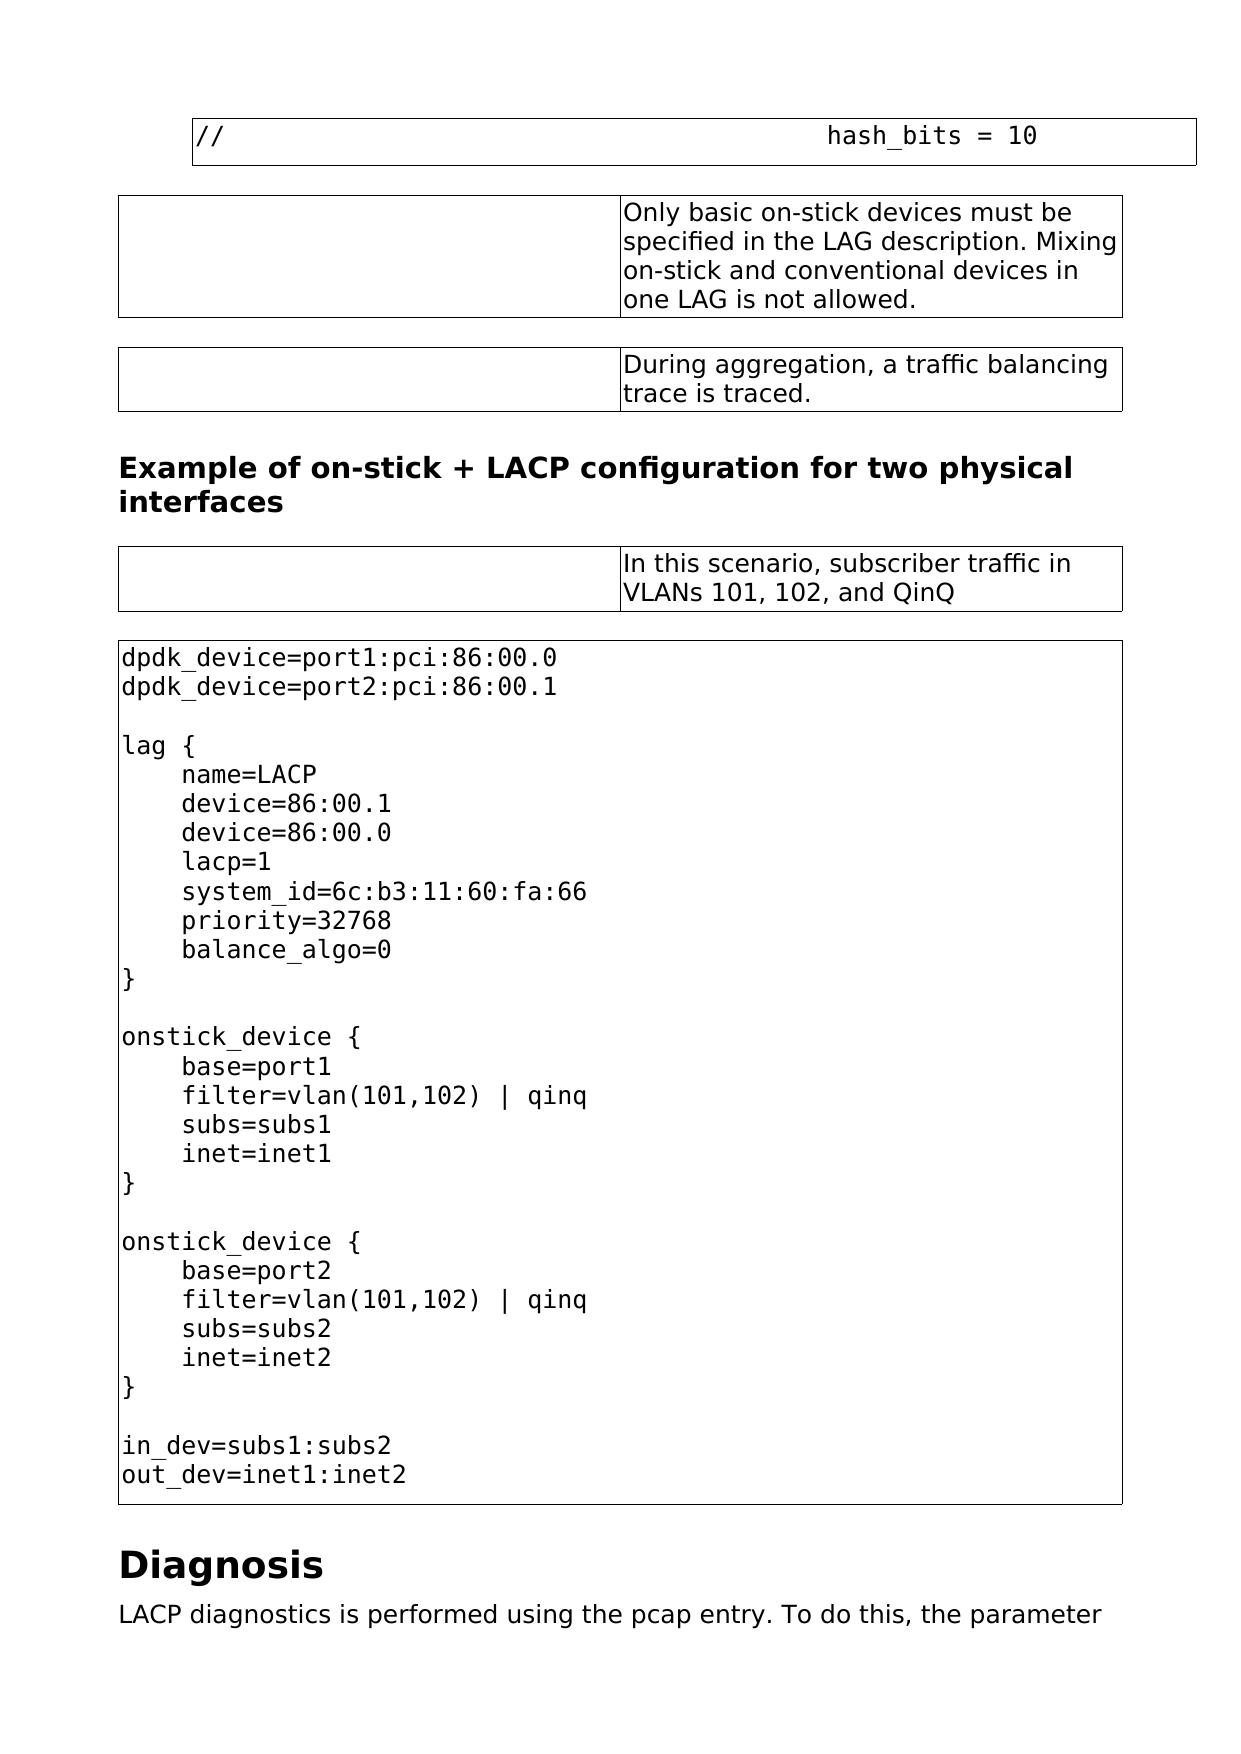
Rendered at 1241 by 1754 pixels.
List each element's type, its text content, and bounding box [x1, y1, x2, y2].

table_header [119, 348, 620, 411]
table_header Only basic on-stick devices must be specified in the LAG description. Mixing on-stick and conventional devices in one LAG is not allowed. [621, 196, 1122, 317]
table_header [119, 196, 620, 317]
text LACP diagnostics is performed using the pcap entry. To do this, the parameter [118, 1600, 1122, 1629]
table_header dpdk_device=port1:pci:86:00.0 dpdk_device=port2:pci:86:00.1 lag { name=LACP device=86:00.1 device=86:00.0 lacp=1 system_id=6c:b3:11:60:fa:66 priority=32768 balance_algo=0 } onstick_device { base=port1 filter=vlan(101,102) | qinq subs=subs1 inet=inet1 } onstick_device { base=port2 filter=vlan(101,102) | qinq subs=subs2 inet=inet2 } in_dev=subs1:subs2 out_dev=inet1:inet2 [119, 641, 1122, 1504]
subtitle Example of on-stick + LACP configuration for two physical interfaces [118, 451, 1122, 519]
table_header [119, 547, 620, 611]
table_header // hash_bits = 10 [193, 119, 1196, 165]
table_header During aggregation, a traffic balancing trace is traced. [621, 348, 1122, 411]
subtitle Diagnosis [118, 1544, 1122, 1587]
table_header In this scenario, subscriber traffic in VLANs 101, 102, and QinQ [621, 547, 1122, 611]
